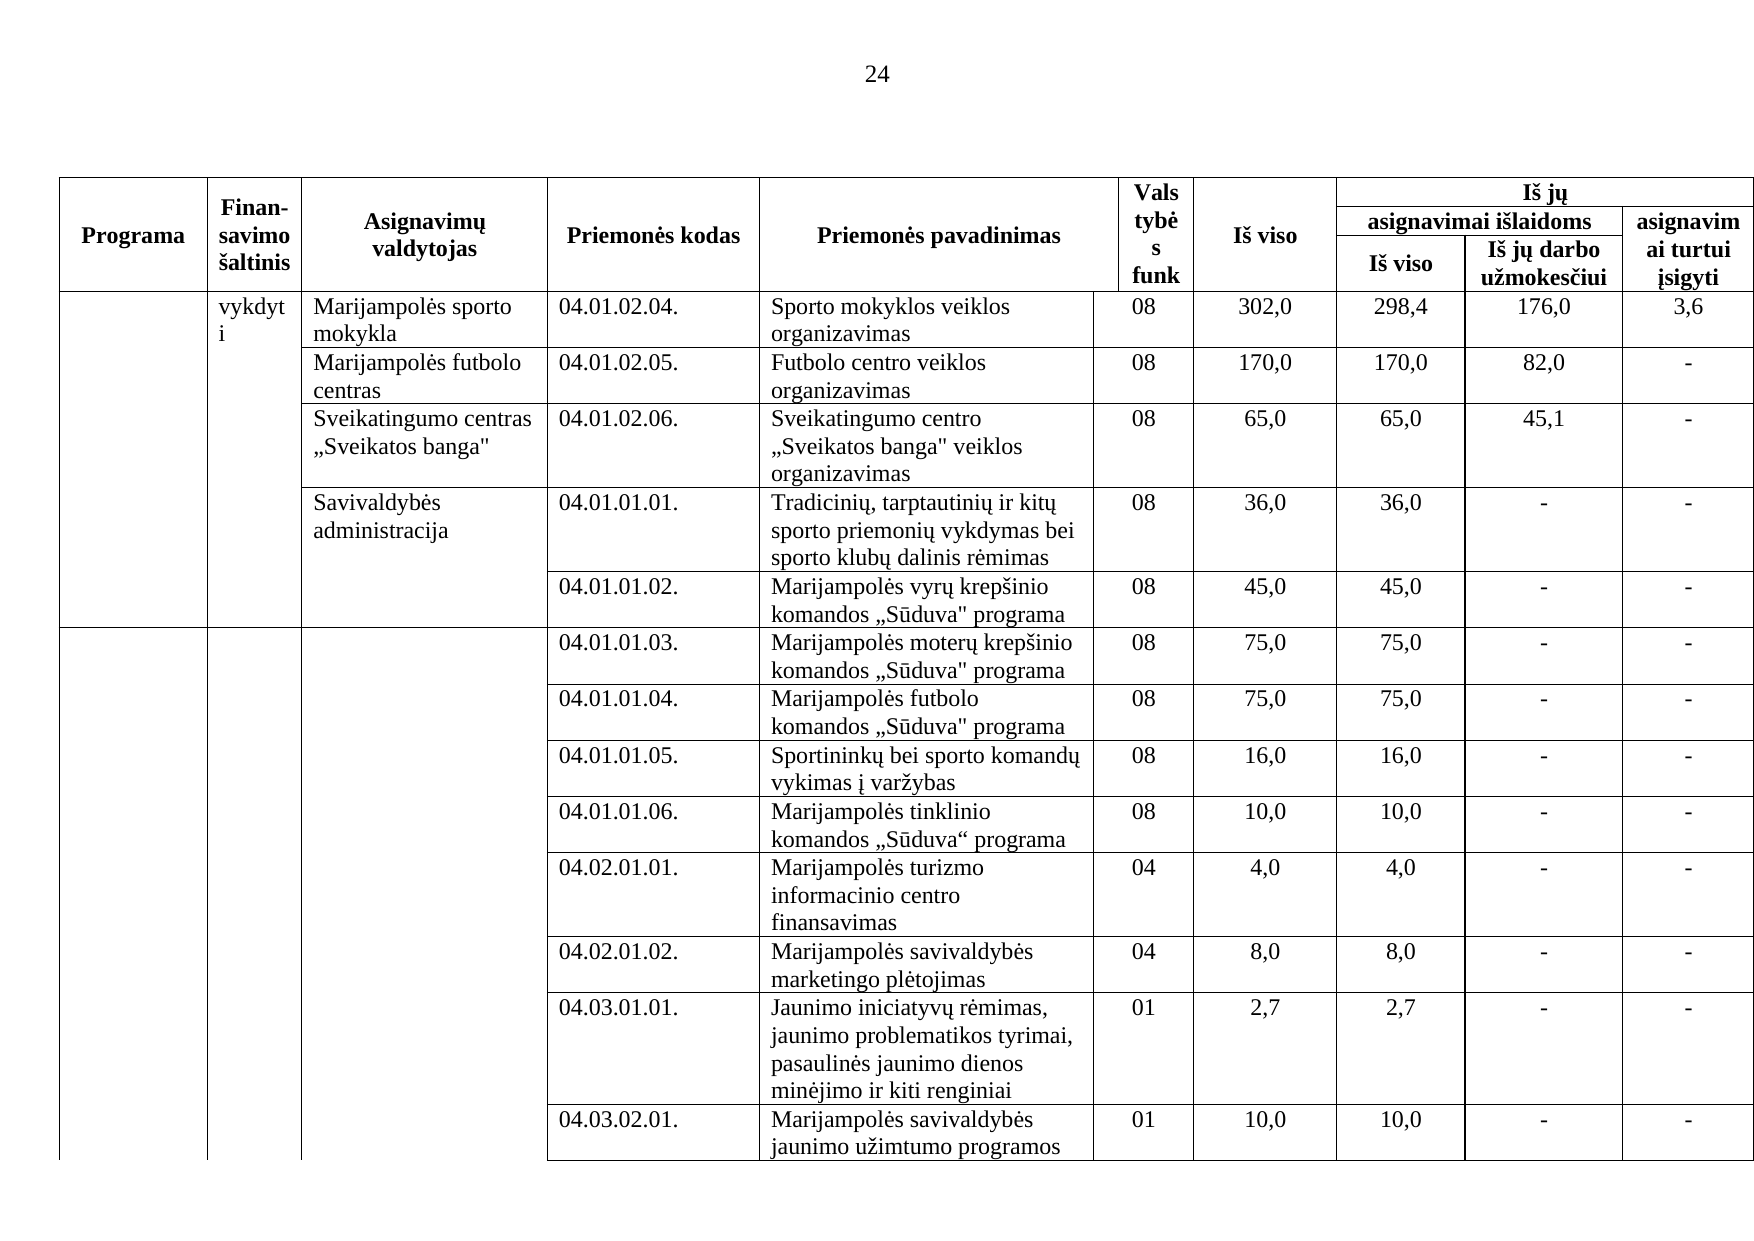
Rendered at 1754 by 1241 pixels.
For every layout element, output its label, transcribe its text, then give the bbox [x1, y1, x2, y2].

table_cell - [1466, 797, 1622, 852]
table_cell 170,0 [1194, 348, 1336, 403]
table_cell 04.03.01.01. [548, 993, 759, 1104]
table_cell [302, 936, 547, 992]
table_cell 04.01.02.06. [548, 404, 759, 487]
table_cell 04.01.01.05. [548, 741, 759, 796]
table_cell Marijampolės turizmo informacinio centro finansavimas [760, 853, 1093, 936]
table_cell - [1466, 937, 1622, 992]
table_header Finan-savimo šaltinis [208, 178, 301, 291]
table_header Iš jų [1337, 178, 1753, 206]
table_cell 2,7 [1194, 993, 1336, 1104]
table_cell Jaunimo iniciatyvų rėmimas, jaunimo problematikos tyrimai, pasaulinės jaunimo dienos minėjimo ir kiti renginiai [760, 993, 1093, 1104]
table_cell [208, 1104, 301, 1160]
table_cell 08 [1094, 348, 1193, 403]
table_cell 16,0 [1194, 741, 1336, 796]
table_cell - [1623, 993, 1753, 1104]
table_cell - [1623, 348, 1753, 403]
table_cell 04 [1094, 853, 1193, 936]
table_cell 08 [1094, 292, 1193, 347]
table_cell [208, 487, 301, 571]
table_cell - [1623, 685, 1753, 740]
table_cell [60, 628, 207, 683]
table_cell - [1623, 404, 1753, 487]
table_cell [60, 487, 207, 571]
table_cell [60, 936, 207, 992]
table_cell [208, 740, 301, 796]
table_cell 45,0 [1337, 572, 1464, 627]
table_cell [302, 684, 547, 740]
table_cell 10,0 [1194, 1105, 1336, 1160]
table_cell 04.01.01.04. [548, 685, 759, 740]
table_cell vykdyti [208, 292, 301, 487]
table_cell - [1623, 628, 1753, 683]
table_cell - [1466, 628, 1622, 683]
table_cell Iš viso [1337, 236, 1464, 291]
table_cell [302, 628, 547, 683]
table_cell 4,0 [1337, 853, 1464, 936]
table_cell 65,0 [1337, 404, 1464, 487]
table_cell 01 [1094, 1105, 1193, 1160]
table_cell [60, 684, 207, 740]
table_cell - [1623, 572, 1753, 627]
table_cell 08 [1094, 572, 1193, 627]
table_cell 176,0 [1466, 292, 1622, 347]
table_cell 16,0 [1337, 741, 1464, 796]
table_cell - [1623, 853, 1753, 936]
table_cell asignavimai turtui įsigyti [1623, 207, 1753, 291]
table_cell [302, 740, 547, 796]
table_cell - [1623, 741, 1753, 796]
table_cell [302, 852, 547, 936]
table_cell - [1466, 488, 1622, 571]
table_cell Marijampolės vyrų krepšinio komandos „Sūduva" programa [760, 572, 1093, 627]
table_header Programa [60, 178, 207, 291]
table_cell Futbolo centro veiklos organizavimas [760, 348, 1093, 403]
table_cell - [1623, 1105, 1753, 1160]
table_cell [60, 740, 207, 796]
table_cell - [1466, 572, 1622, 627]
table_cell 170,0 [1337, 348, 1464, 403]
table_cell 45,0 [1194, 572, 1336, 627]
table_cell [60, 571, 207, 627]
table_cell 04.01.02.04. [548, 292, 759, 347]
table_cell Sveikatingumo centras „Sveikatos banga" [302, 404, 547, 487]
table_cell 36,0 [1194, 488, 1336, 571]
table_header Iš viso [1194, 178, 1336, 291]
table_cell 04.01.01.03. [548, 628, 759, 683]
table_cell [60, 852, 207, 936]
table_cell [208, 684, 301, 740]
table_cell 08 [1094, 685, 1193, 740]
table_cell [208, 852, 301, 936]
table_cell 302,0 [1194, 292, 1336, 347]
table_cell 08 [1094, 797, 1193, 852]
table_cell 04.02.01.02. [548, 937, 759, 992]
table_cell 04 [1094, 937, 1193, 992]
table_cell 08 [1094, 488, 1193, 571]
table_cell - [1623, 797, 1753, 852]
table_cell Sportininkų bei sporto komandų vykimas į varžybas [760, 741, 1093, 796]
table_header Priemonės kodas [548, 178, 759, 291]
table_cell Savivaldybės administracija [302, 488, 547, 571]
table_cell 75,0 [1337, 628, 1464, 683]
table_cell 3,6 [1623, 292, 1753, 347]
table_cell [302, 1104, 547, 1160]
table_cell 04.03.02.01. [548, 1105, 759, 1160]
table_cell - [1466, 685, 1622, 740]
table_cell [208, 936, 301, 992]
table_cell [60, 796, 207, 852]
table_cell Sveikatingumo centro „Sveikatos banga" veiklos organizavimas [760, 404, 1093, 487]
table_cell 8,0 [1194, 937, 1336, 992]
table_cell Marijampolės savivaldybės marketingo plėtojimas [760, 937, 1093, 992]
table_cell [208, 992, 301, 1104]
table_cell 2,7 [1337, 993, 1464, 1104]
table_cell 01 [1094, 993, 1193, 1104]
table_cell - [1623, 937, 1753, 992]
table_cell 75,0 [1194, 628, 1336, 683]
table_cell [60, 403, 207, 487]
table_cell 8,0 [1337, 937, 1464, 992]
table_cell 08 [1094, 404, 1193, 487]
table_cell asignavimai išlaidoms [1337, 207, 1622, 234]
table_cell Marijampolės futbolo komandos „Sūduva" programa [760, 685, 1093, 740]
table_cell Sporto mokyklos veiklos organizavimas [760, 292, 1093, 347]
table_cell Marijampolės tinklinio komandos „Sūduva“ programa [760, 797, 1093, 852]
table_cell - [1623, 488, 1753, 571]
table_cell 82,0 [1466, 348, 1622, 403]
table_cell 04.01.01.02. [548, 572, 759, 627]
table_cell Marijampolės futbolo centras [302, 348, 547, 403]
table_cell Iš jų darbo užmokesčiui [1466, 236, 1622, 291]
table_cell [208, 628, 301, 683]
table_cell 04.01.02.05. [548, 348, 759, 403]
table_cell [302, 796, 547, 852]
table_cell Marijampolės savivaldybės jaunimo užimtumo programos [760, 1105, 1093, 1160]
table_cell [302, 571, 547, 627]
table_cell 75,0 [1337, 685, 1464, 740]
table_cell 04.01.01.01. [548, 488, 759, 571]
table_cell 04.02.01.01. [548, 853, 759, 936]
table_cell - [1466, 993, 1622, 1104]
table_cell - [1466, 1105, 1622, 1160]
table_cell Marijampolės sporto mokykla [302, 292, 547, 347]
table_cell [60, 292, 207, 347]
table_cell Marijampolės moterų krepšinio komandos „Sūduva" programa [760, 628, 1093, 683]
table_cell 4,0 [1194, 853, 1336, 936]
table_cell 36,0 [1337, 488, 1464, 571]
table_cell - [1466, 741, 1622, 796]
table_cell [60, 347, 207, 403]
table_cell [60, 1104, 207, 1160]
table_cell 08 [1094, 741, 1193, 796]
table_header Asignavimų valdytojas [302, 178, 547, 291]
table_cell 75,0 [1194, 685, 1336, 740]
table_cell Tradicinių, tarptautinių ir kitų sporto priemonių vykdymas bei sporto klubų dalinis rėmimas [760, 488, 1093, 571]
table_cell - [1466, 853, 1622, 936]
table_cell [208, 571, 301, 627]
table_cell 10,0 [1337, 797, 1464, 852]
table_cell 10,0 [1337, 1105, 1464, 1160]
table_cell 45,1 [1466, 404, 1622, 487]
table_cell [208, 796, 301, 852]
table_cell 65,0 [1194, 404, 1336, 487]
table_cell [302, 992, 547, 1104]
table_header Valstybės funkcija [1119, 178, 1193, 291]
table_cell 298,4 [1337, 292, 1464, 347]
table_cell [60, 992, 207, 1104]
table_cell 08 [1094, 628, 1193, 683]
table_cell 10,0 [1194, 797, 1336, 852]
table_header Priemonės pavadinimas [760, 178, 1118, 291]
table_cell 04.01.01.06. [548, 797, 759, 852]
